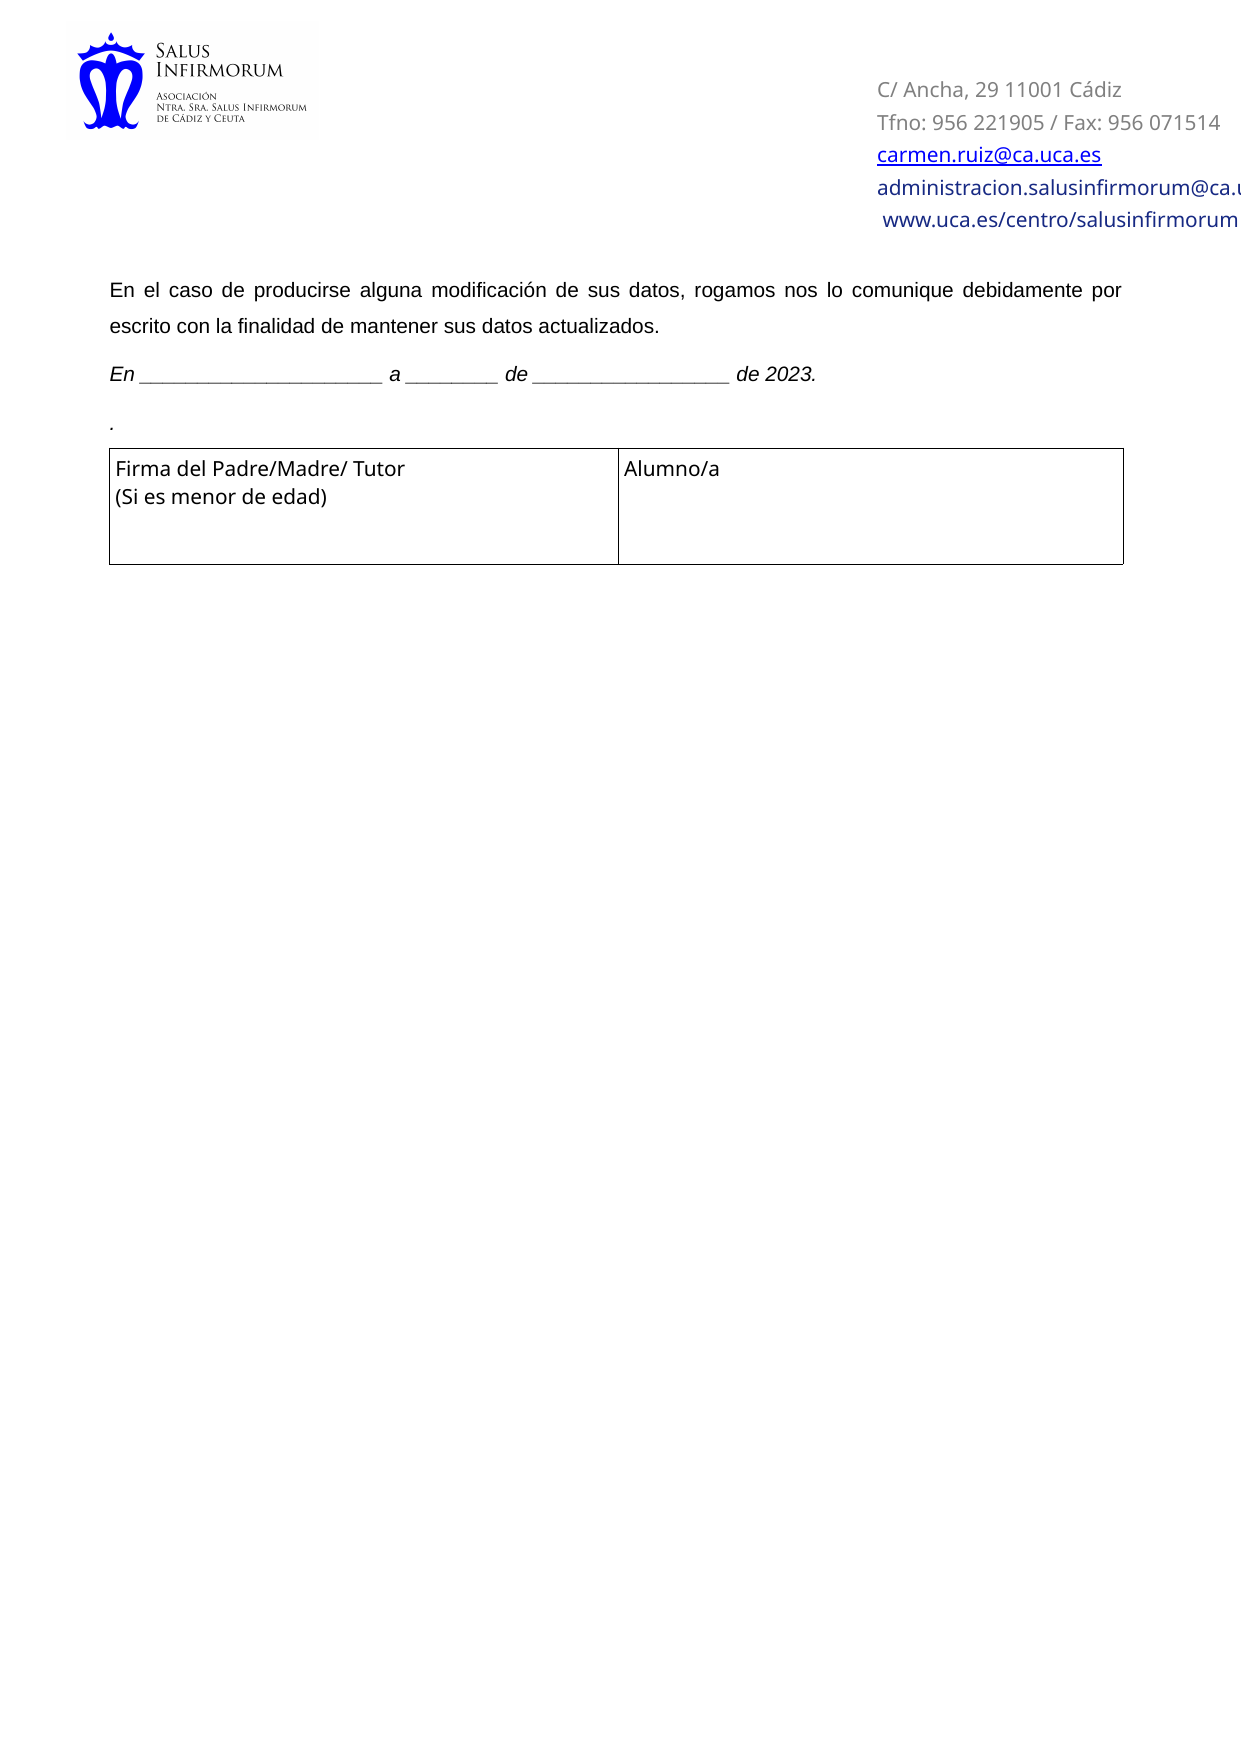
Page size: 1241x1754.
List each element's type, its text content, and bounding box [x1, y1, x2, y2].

text En el caso de producirse alguna modificación de sus datos, rogamos nos lo comunique debidamente por escrito con la finalidad de mantener sus datos actualizados. [109, 278, 1123, 337]
table_header Firma del Padre/Madre/ Tutor (Si es menor de edad) [110, 449, 618, 563]
table_header Alumno/a [619, 449, 1123, 563]
text . [109, 411, 1123, 435]
text En _____________________ a ________ de _________________ de 2023. [109, 362, 1123, 386]
